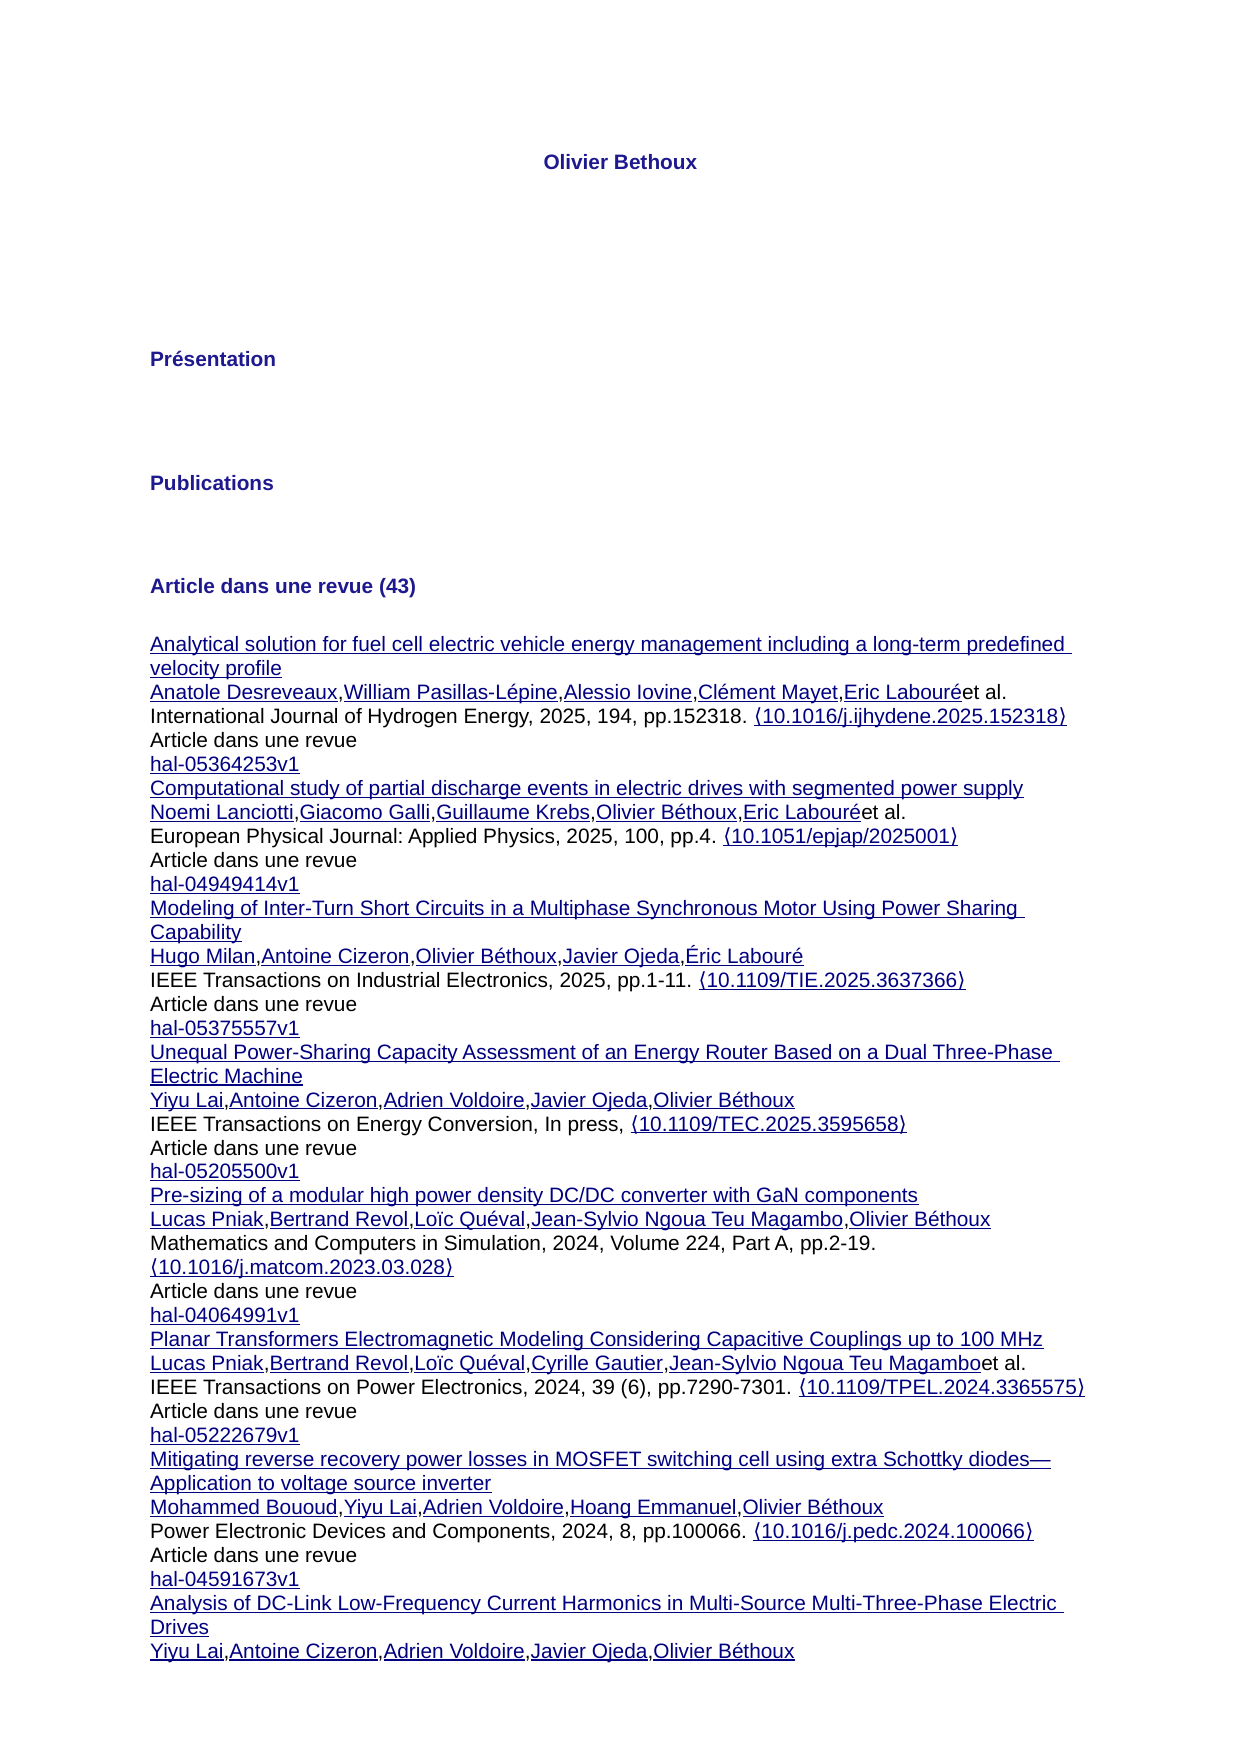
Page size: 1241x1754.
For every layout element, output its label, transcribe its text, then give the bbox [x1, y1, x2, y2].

table_cell Modeling of Inter-Turn Short Circuits in a Multiphase Synchronous Motor Using Power Sharing Capability Hugo Milan,Antoine Cizeron,Olivier Béthoux,Javier Ojeda,Éric Labouré IEEE Transactions on Industrial Electronics, 2025, pp.1-11. ⟨10.1109/TIE.2025.3637366⟩ Article dans une revue hal-05375557v1 [150, 896, 1090, 1039]
table_cell Mitigating reverse recovery power losses in MOSFET switching cell using extra Schottky diodes—Application to voltage source inverter Mohammed Bououd,Yiyu Lai,Adrien Voldoire,Hoang Emmanuel,Olivier Béthoux Power Electronic Devices and Components, 2024, 8, pp.100066. ⟨10.1016/j.pedc.2024.100066⟩ Article dans une revue hal-04591673v1 [150, 1447, 1090, 1591]
subtitle Présentation [150, 347, 1090, 371]
table_cell Unequal Power-Sharing Capacity Assessment of an Energy Router Based on a Dual Three-Phase Electric Machine Yiyu Lai,Antoine Cizeron,Adrien Voldoire,Javier Ojeda,Olivier Béthoux IEEE Transactions on Energy Conversion, In press, ⟨10.1109/TEC.2025.3595658⟩ Article dans une revue hal-05205500v1 [150, 1040, 1090, 1183]
table_cell Analysis of DC-Link Low-Frequency Current Harmonics in Multi-Source Multi-Three-Phase Electric Drives Yiyu Lai,Antoine Cizeron,Adrien Voldoire,Javier Ojeda,Olivier Béthoux [150, 1591, 1090, 1662]
table_cell Computational study of partial discharge events in electric drives with segmented power supply Noemi Lanciotti,Giacomo Galli,Guillaume Krebs,Olivier Béthoux,Eric Labouréet al. European Physical Journal: Applied Physics, 2025, 100, pp.4. ⟨10.1051/epjap/2025001⟩ Article dans une revue hal-04949414v1 [150, 776, 1090, 896]
table_header Analytical solution for fuel cell electric vehicle energy management including a long-term predefined velocity profile Anatole Desreveaux,William Pasillas-Lépine,Alessio Iovine,Clément Mayet,Eric Labouréet al. International Journal of Hydrogen Energy, 2025, 194, pp.152318. ⟨10.1016/j.ijhydene.2025.152318⟩ Article dans une revue hal-05364253v1 [150, 632, 1090, 776]
subtitle Olivier Bethoux [150, 150, 1090, 174]
subtitle Publications [150, 471, 1090, 495]
table_cell Planar Transformers Electromagnetic Modeling Considering Capacitive Couplings up to 100 MHz Lucas Pniak,Bertrand Revol,Loïc Quéval,Cyrille Gautier,Jean-Sylvio Ngoua Teu Magamboet al. IEEE Transactions on Power Electronics, 2024, 39 (6), pp.7290-7301. ⟨10.1109/TPEL.2024.3365575⟩ Article dans une revue hal-05222679v1 [150, 1327, 1090, 1447]
subtitle Article dans une revue (43) [150, 574, 1090, 598]
table_cell Pre-sizing of a modular high power density DC/DC converter with GaN components Lucas Pniak,Bertrand Revol,Loïc Quéval,Jean-Sylvio Ngoua Teu Magambo,Olivier Béthoux Mathematics and Computers in Simulation, 2024, Volume 224, Part A, pp.2-19. ⟨10.1016/j.matcom.2023.03.028⟩ Article dans une revue hal-04064991v1 [150, 1183, 1090, 1327]
